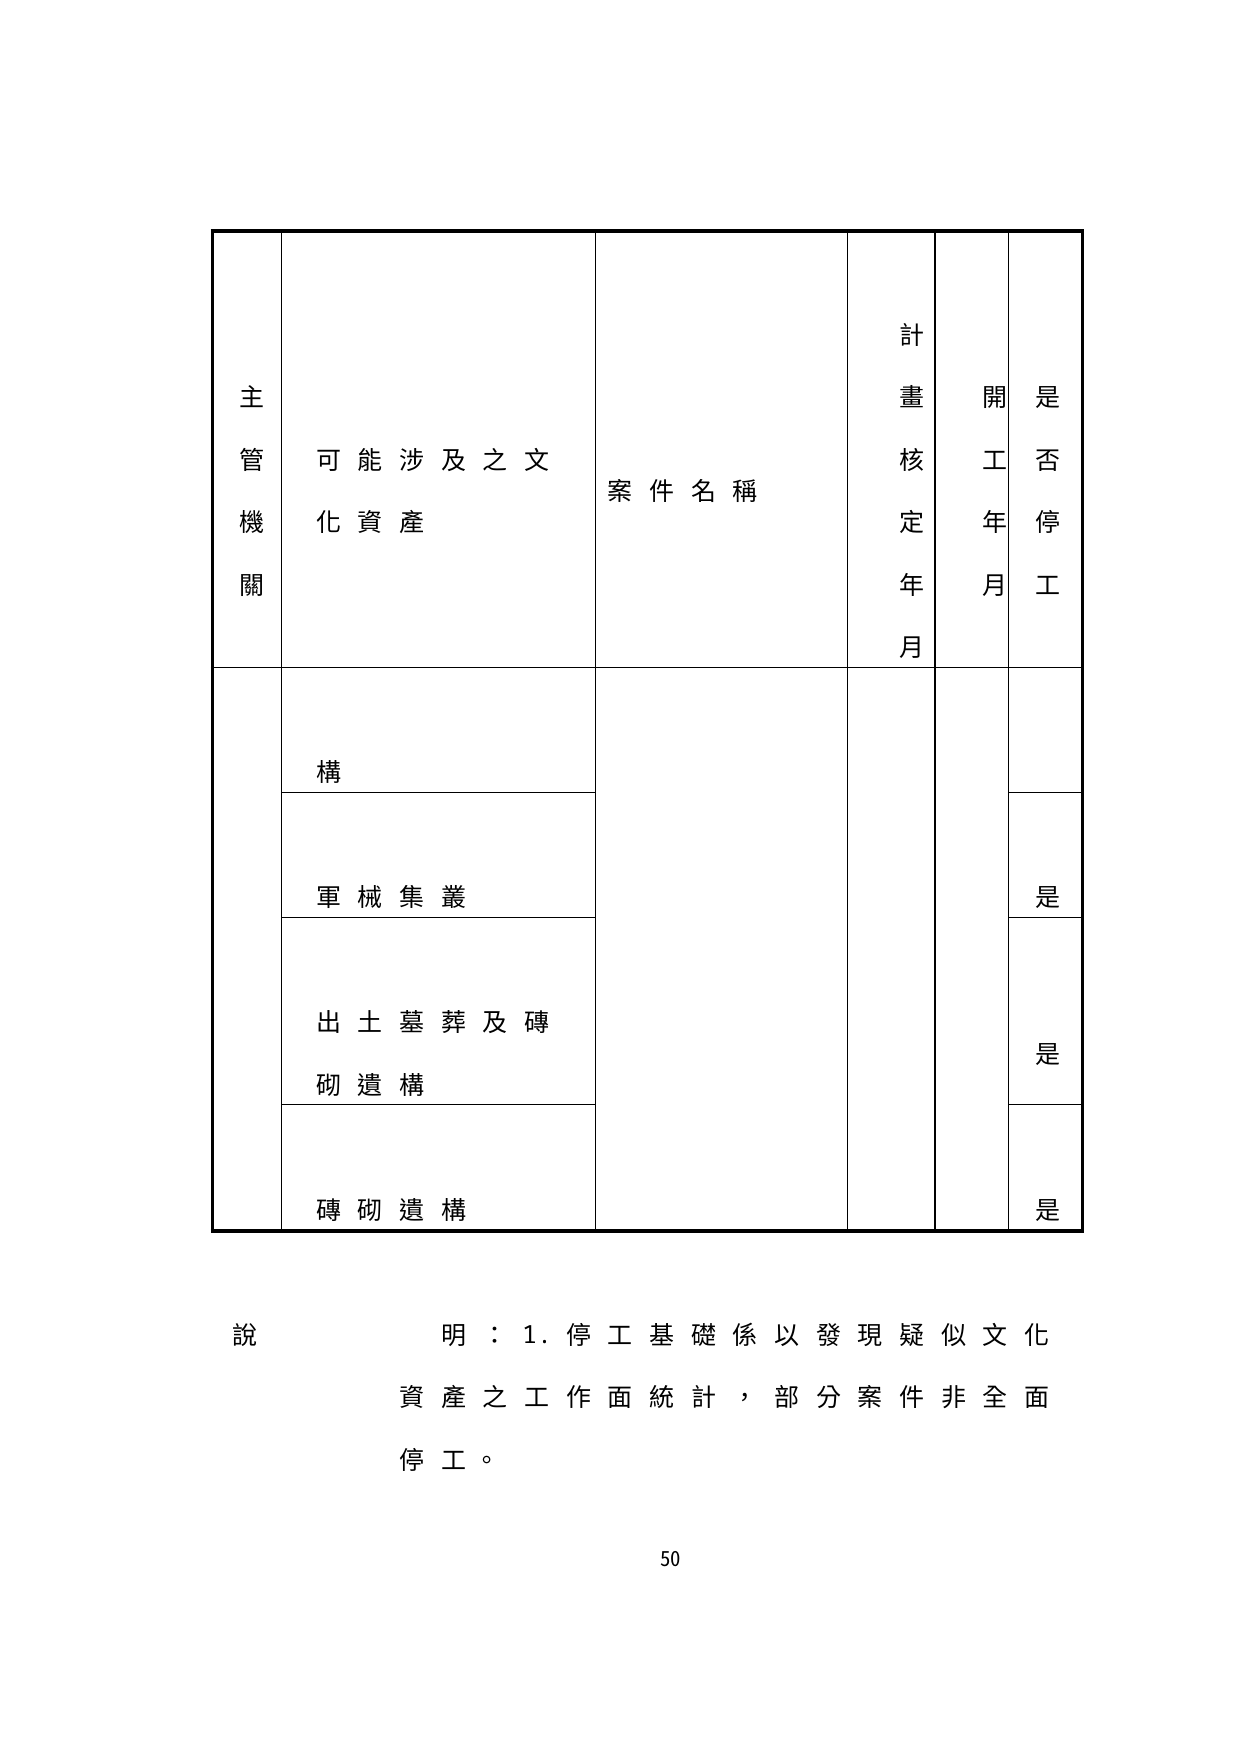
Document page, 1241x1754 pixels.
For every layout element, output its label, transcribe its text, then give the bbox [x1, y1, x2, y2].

table_cell [1009, 668, 1081, 792]
table_header 可能涉及之文化資產 [282, 233, 595, 667]
table_cell 出土墓葬及磚砌遺構 [282, 918, 595, 1104]
table_cell 是 [1009, 793, 1081, 917]
text 說 明：1.停工基礎係以發現疑似文化資產之工作面統計，部分案件非全面停工。 [212, 1292, 1058, 1479]
table_cell 軍械集叢 [282, 793, 595, 917]
table_cell [596, 668, 847, 1229]
table_header 開工年月 [936, 233, 1008, 667]
table_header 計畫核定年月 [848, 233, 934, 667]
table_header 是否停工 [1009, 233, 1081, 667]
table_header 主管機關 [214, 233, 281, 667]
table_cell [214, 668, 281, 1229]
table_cell 是 [1009, 918, 1081, 1104]
table_cell [936, 668, 1008, 1229]
table_cell 構 [282, 668, 595, 792]
table_cell 磚砌遺構 [282, 1105, 595, 1229]
table_cell 是 [1009, 1105, 1081, 1229]
table_header 案件名稱 [596, 233, 847, 667]
table_cell [848, 668, 934, 1229]
